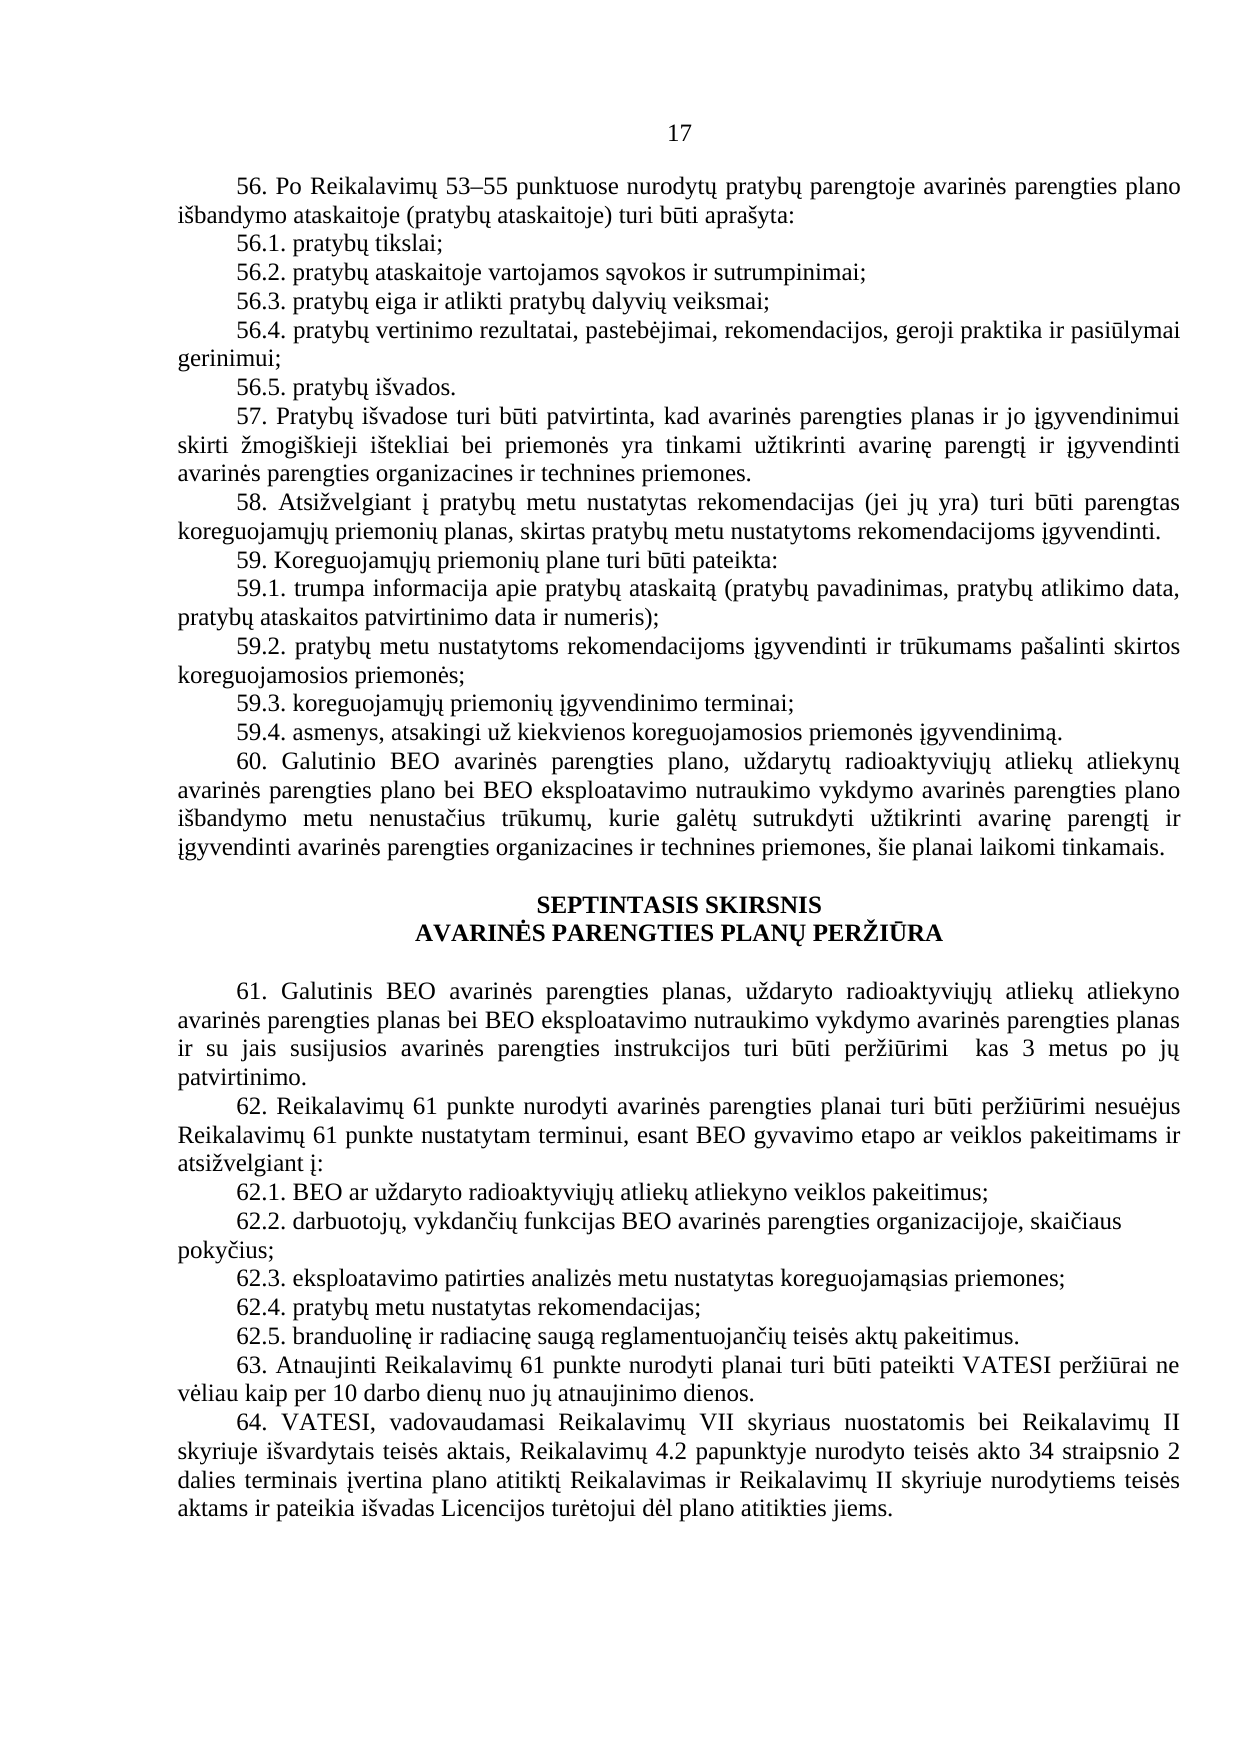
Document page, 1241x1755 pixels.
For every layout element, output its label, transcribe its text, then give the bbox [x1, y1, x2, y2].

text 63. Atnaujinti Reikalavimų 61 punkte nurodyti planai turi būti pateikti VATESI peržiūrai ne vėliau kaip per 10 darbo dienų nuo jų atnaujinimo dienos. [177, 1350, 1181, 1407]
text 62.3. eksploatavimo patirties analizės metu nustatytas koreguojamąsias priemones; [177, 1263, 1181, 1292]
text 56.2. pratybų ataskaitoje vartojamos sąvokos ir sutrumpinimai; [177, 257, 1181, 286]
text 60. Galutinio BEO avarinės parengties plano, uždarytų radioaktyviųjų atliekų atliekynų avarinės parengties plano bei BEO eksploatavimo nutraukimo vykdymo avarinės parengties plano išbandymo metu nenustačius trūkumų, kurie galėtų sutrukdyti užtikrinti avarinę parengtį ir įgyvendinti avarinės parengties organizacines ir technines priemones, šie planai laikomi tinkamais. [177, 746, 1181, 861]
text 56.4. pratybų vertinimo rezultatai, pastebėjimai, rekomendacijos, geroji praktika ir pasiūlymai gerinimui; [177, 315, 1181, 372]
text 56.1. pratybų tikslai; [177, 228, 1181, 257]
text 56.3. pratybų eiga ir atlikti pratybų dalyvių veiksmai; [177, 286, 1181, 315]
text 59.2. pratybų metu nustatytoms rekomendacijoms įgyvendinti ir trūkumams pašalinti skirtos koreguojamosios priemonės; [177, 631, 1181, 688]
text 61. Galutinis BEO avarinės parengties planas, uždaryto radioaktyviųjų atliekų atliekyno avarinės parengties planas bei BEO eksploatavimo nutraukimo vykdymo avarinės parengties planas ir su jais susijusios avarinės parengties instrukcijos turi būti peržiūrimi kas 3 metus po jų patvirtinimo. [177, 976, 1181, 1091]
text 62.2. darbuotojų, vykdančių funkcijas BEO avarinės parengties organizacijoje, skaičiaus pokyčius; [177, 1206, 1181, 1263]
text 56. Po Reikalavimų 53–55 punktuose nurodytų pratybų parengtoje avarinės parengties plano išbandymo ataskaitoje (pratybų ataskaitoje) turi būti aprašyta: [177, 171, 1181, 228]
text SEPTINTASIS SKIRSNIS [177, 890, 1181, 918]
text 59.1. trumpa informacija apie pratybų ataskaitą (pratybų pavadinimas, pratybų atlikimo data, pratybų ataskaitos patvirtinimo data ir numeris); [177, 573, 1181, 631]
text 57. Pratybų išvadose turi būti patvirtinta, kad avarinės parengties planas ir jo įgyvendinimui skirti žmogiškieji ištekliai bei priemonės yra tinkami užtikrinti avarinę parengtį ir įgyvendinti avarinės parengties organizacines ir technines priemones. [177, 401, 1181, 487]
text 62.5. branduolinę ir radiacinę saugą reglamentuojančių teisės aktų pakeitimus. [177, 1321, 1181, 1350]
text 59.3. koreguojamųjų priemonių įgyvendinimo terminai; [177, 688, 1181, 717]
text 59.4. asmenys, atsakingi už kiekvienos koreguojamosios priemonės įgyvendinimą. [177, 717, 1181, 746]
text AVARINĖS PARENGTIES PLANŲ PERŽIŪRA [177, 918, 1181, 947]
text 56.5. pratybų išvados. [177, 372, 1181, 401]
text 62.4. pratybų metu nustatytas rekomendacijas; [177, 1292, 1181, 1321]
text 64. VATESI, vadovaudamasi Reikalavimų VII skyriaus nuostatomis bei Reikalavimų II skyriuje išvardytais teisės aktais, Reikalavimų 4.2 papunktyje nurodyto teisės akto 34 straipsnio 2 dalies terminais įvertina plano atitiktį Reikalavimas ir Reikalavimų II skyriuje nurodytiems teisės aktams ir pateikia išvadas Licencijos turėtojui dėl plano atitikties jiems. [177, 1407, 1181, 1522]
text 58. Atsižvelgiant į pratybų metu nustatytas rekomendacijas (jei jų yra) turi būti parengtas koreguojamųjų priemonių planas, skirtas pratybų metu nustatytoms rekomendacijoms įgyvendinti. [177, 487, 1181, 545]
text 62.1. BEO ar uždaryto radioaktyviųjų atliekų atliekyno veiklos pakeitimus; [177, 1177, 1181, 1206]
text 59. Koreguojamųjų priemonių plane turi būti pateikta: [177, 545, 1181, 573]
text 62. Reikalavimų 61 punkte nurodyti avarinės parengties planai turi būti peržiūrimi nesuėjus Reikalavimų 61 punkte nustatytam terminui, esant BEO gyvavimo etapo ar veiklos pakeitimams ir atsižvelgiant į: [177, 1091, 1181, 1177]
